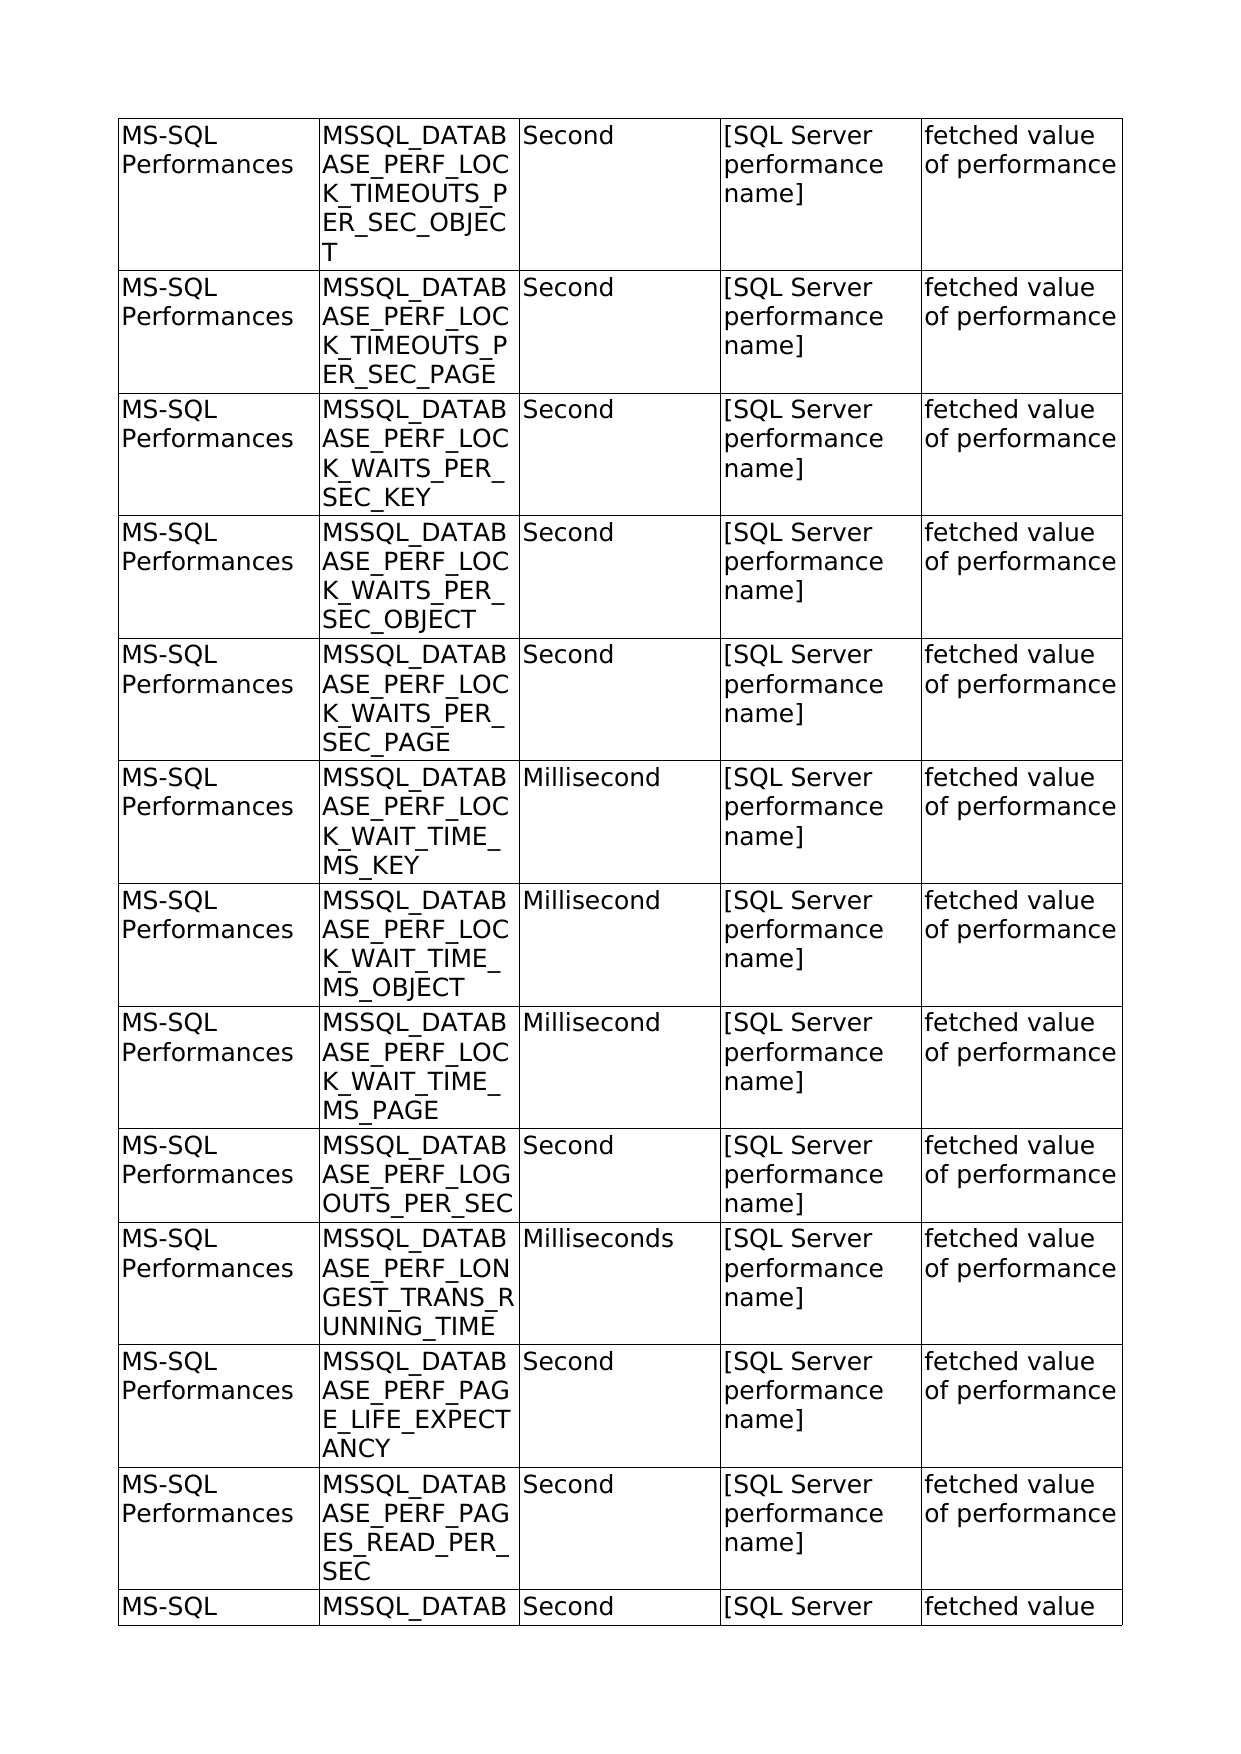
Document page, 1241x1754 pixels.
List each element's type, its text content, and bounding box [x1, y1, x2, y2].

table_cell [SQL Server performance name] [721, 1468, 921, 1589]
table_cell fetched value of performance [922, 761, 1122, 883]
table_cell MSSQL_DATABASE_PERF_LOCK_WAITS_PER_SEC_KEY [320, 394, 519, 515]
table_cell MSSQL_DATABASE_PERF_PAGE_LIFE_EXPECTANCY [320, 1345, 519, 1467]
table_cell [SQL Server performance name] [721, 884, 921, 1006]
table_cell Second [520, 271, 720, 392]
table_cell fetched value of performance [922, 516, 1122, 638]
table_cell MSSQL_DATABASE_PERF_PAGES_READ_PER_SEC [320, 1468, 519, 1589]
table_cell MSSQL_DATABASE_PERF_LOCK_WAIT_TIME_MS_KEY [320, 761, 519, 883]
table_cell fetched value of performance [922, 1129, 1122, 1222]
table_cell Millisecond [520, 761, 720, 883]
table_cell MS-SQL Performances [119, 884, 319, 1006]
table_cell Second [520, 1590, 720, 1624]
table_cell fetched value of performance [922, 639, 1122, 760]
table_cell Second [520, 516, 720, 638]
table_cell Milliseconds [520, 1223, 720, 1344]
table_cell Millisecond [520, 1007, 720, 1128]
table_cell MS-SQL Performances [119, 761, 319, 883]
table_cell MSSQL_DATABASE_PERF_LOCK_WAITS_PER_SEC_PAGE [320, 639, 519, 760]
table_cell Second [520, 394, 720, 515]
table_cell MSSQL_DATABASE_PERF_LONGEST_TRANS_RUNNING_TIME [320, 1223, 519, 1344]
table_cell Second [520, 1468, 720, 1589]
table_cell Millisecond [520, 884, 720, 1006]
table_cell fetched value of performance [922, 1223, 1122, 1344]
table_cell Second [520, 639, 720, 760]
table_cell MSSQL_DATABASE_PERF_LOCK_WAITS_PER_SEC_OBJECT [320, 516, 519, 638]
table_cell fetched value of performance [922, 1007, 1122, 1128]
table_cell [SQL Server performance name] [721, 1345, 921, 1467]
table_cell Second [520, 119, 720, 270]
table_cell [SQL Server performance name] [721, 394, 921, 515]
table_cell fetched value of performance [922, 1468, 1122, 1589]
table_cell fetched value of performance [922, 119, 1122, 270]
table_cell MS-SQL Performances [119, 639, 319, 760]
table_cell MSSQL_DATABASE_PERF_LOCK_TIMEOUTS_PER_SEC_OBJECT [320, 119, 519, 270]
table_cell [SQL Server [721, 1590, 921, 1624]
table_cell MS-SQL Performances [119, 1468, 319, 1589]
table_cell [SQL Server performance name] [721, 1129, 921, 1222]
table_cell MS-SQL Performances [119, 1223, 319, 1344]
table_cell [SQL Server performance name] [721, 639, 921, 760]
table_cell fetched value of performance [922, 1345, 1122, 1467]
table_cell fetched value of performance [922, 394, 1122, 515]
table_cell [SQL Server performance name] [721, 1223, 921, 1344]
table_cell MS-SQL [119, 1590, 319, 1624]
table_cell [SQL Server performance name] [721, 761, 921, 883]
table_cell MS-SQL Performances [119, 1345, 319, 1467]
table_cell MSSQL_DATABASE_PERF_LOCK_WAIT_TIME_MS_PAGE [320, 1007, 519, 1128]
table_cell MSSQL_DATABASE_PERF_LOGOUTS_PER_SEC [320, 1129, 519, 1222]
table_cell fetched value of performance [922, 271, 1122, 392]
table_cell MS-SQL Performances [119, 394, 319, 515]
table_cell MSSQL_DATABASE_PERF_LOCK_WAIT_TIME_MS_OBJECT [320, 884, 519, 1006]
table_cell MSSQL_DATABASE_PERF_LOCK_TIMEOUTS_PER_SEC_PAGE [320, 271, 519, 392]
table_cell MS-SQL Performances [119, 1129, 319, 1222]
table_cell MS-SQL Performances [119, 119, 319, 270]
table_cell Second [520, 1345, 720, 1467]
table_cell [SQL Server performance name] [721, 516, 921, 638]
table_cell MS-SQL Performances [119, 1007, 319, 1128]
table_cell [SQL Server performance name] [721, 119, 921, 270]
table_cell MS-SQL Performances [119, 271, 319, 392]
table_cell fetched value of performance [922, 884, 1122, 1006]
table_cell [SQL Server performance name] [721, 1007, 921, 1128]
table_cell [SQL Server performance name] [721, 271, 921, 392]
table_cell MSSQL_DATAB [320, 1590, 519, 1624]
table_cell fetched value [922, 1590, 1122, 1624]
table_cell Second [520, 1129, 720, 1222]
table_cell MS-SQL Performances [119, 516, 319, 638]
